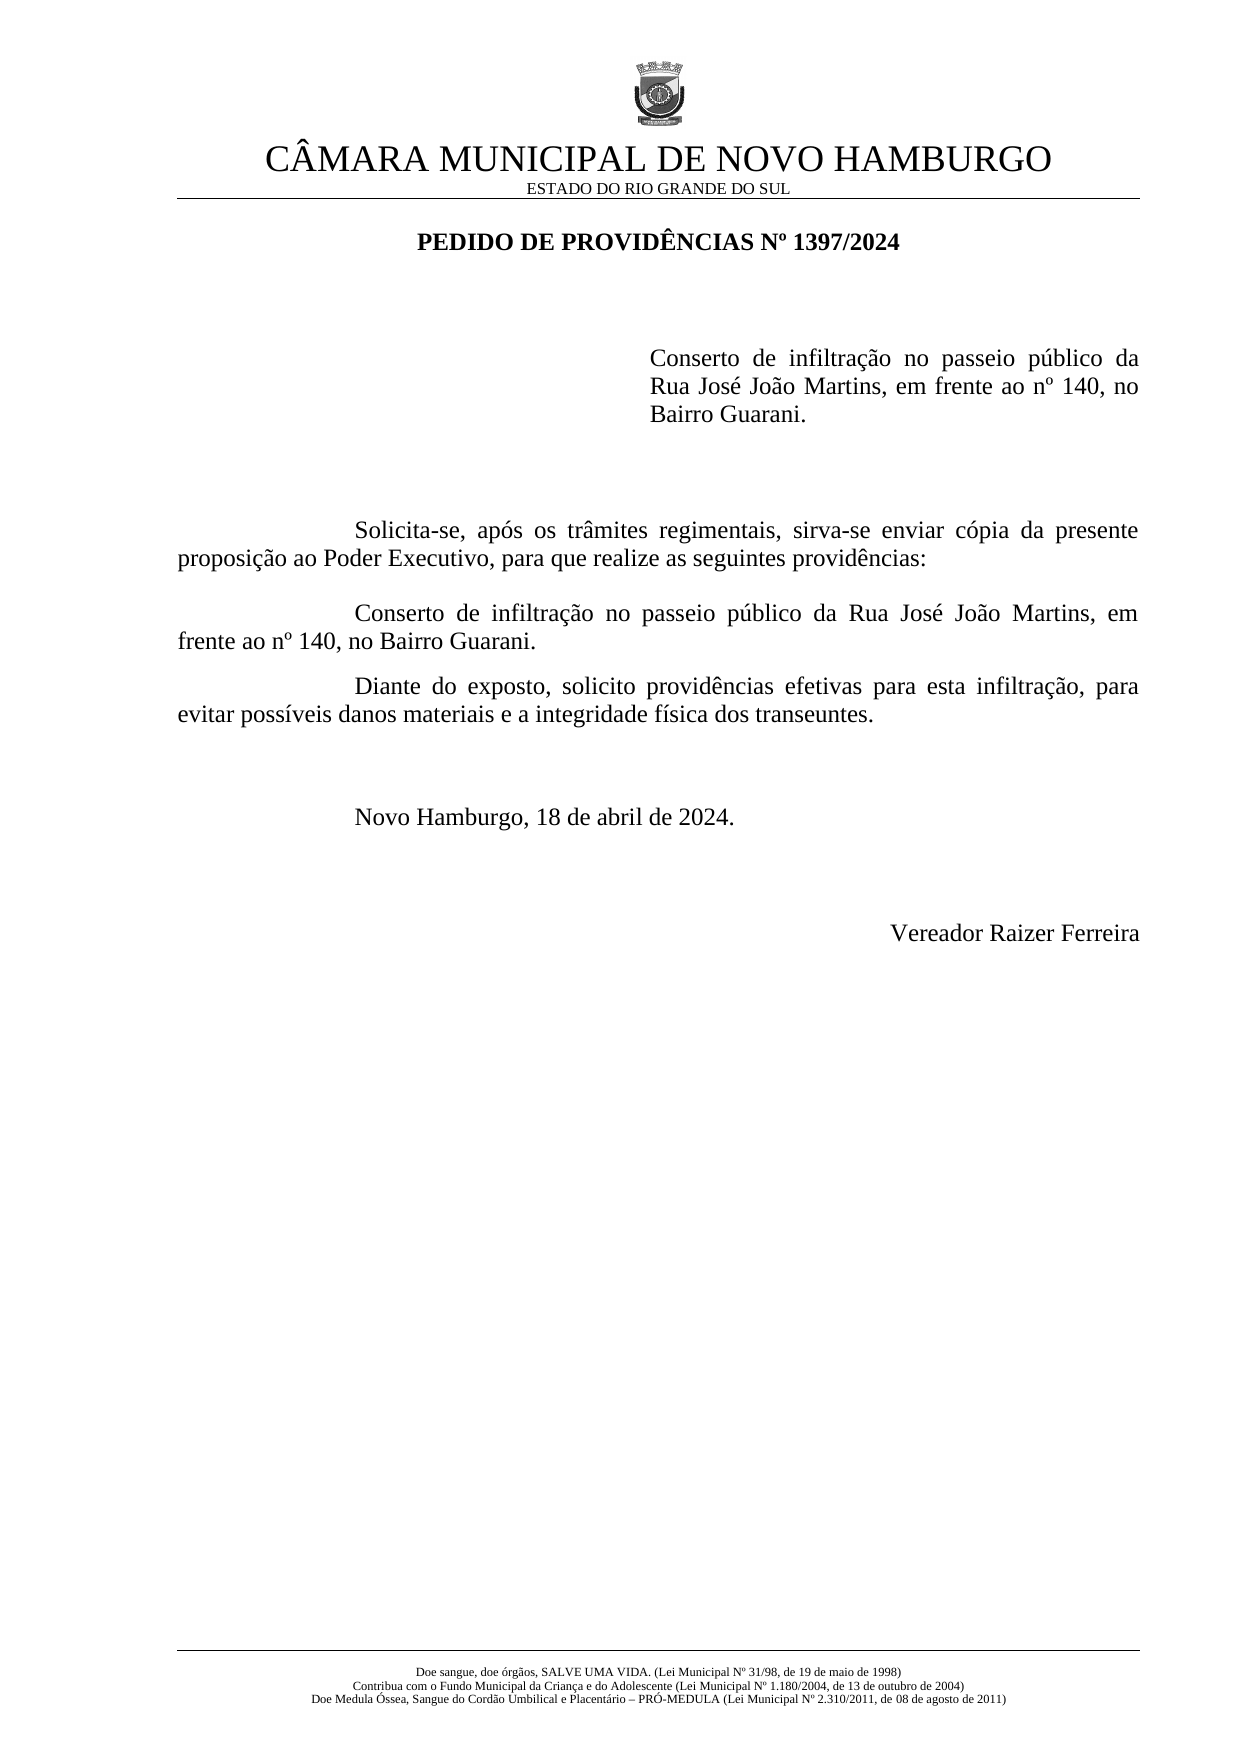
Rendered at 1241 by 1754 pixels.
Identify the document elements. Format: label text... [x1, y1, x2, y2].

text Conserto de infiltração no passeio público da Rua José João Martins, em frente ao nº 140, no Bairro Guarani. [177, 599, 1140, 655]
text Diante do exposto, solicito providências efetivas para esta infiltração, para evitar possíveis danos materiais e a integridade física dos transeuntes. [177, 672, 1140, 728]
text PEDIDO DE PROVIDÊNCIAS Nº 1397/2024 [177, 228, 1140, 256]
text Conserto de infiltração no passeio público da Rua José João Martins, em frente ao nº 140, no Bairro Guarani. [649, 344, 1140, 428]
text Vereador Raizer Ferreira [177, 919, 1140, 947]
text Solicita-se, após os trâmites regimentais, sirva-se enviar cópia da presente proposição ao Poder Executivo, para que realize as seguintes providências: [177, 516, 1140, 572]
text Novo Hamburgo, 18 de abril de 2024. [177, 803, 1140, 831]
